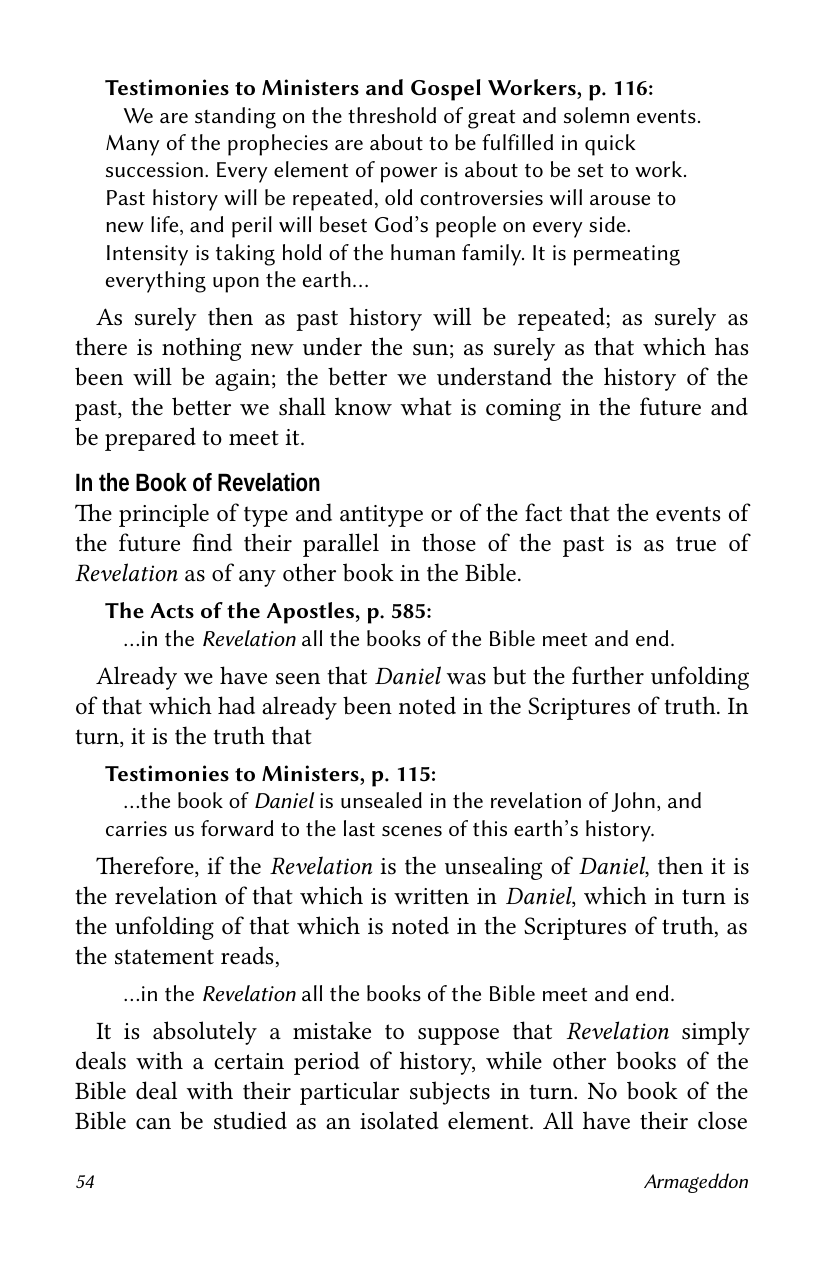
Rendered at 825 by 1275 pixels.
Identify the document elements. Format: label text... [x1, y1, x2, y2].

text Already we have seen that Daniel was but the further unfolding of that which had already been noted in the Scriptures of truth. In turn, it is the truth that [75, 662, 750, 750]
text ...in the Revelation all the books of the Bible meet and end. [105, 981, 720, 1007]
text It is absolutely a mistake to suppose that Revelation simply deals with a certain period of history, while other books of the Bible deal with their particular subjects in turn. No book of the Bible can be studied as an isolated element. All have their close [75, 1017, 750, 1135]
text Testimonies to Ministers, p. 115: [105, 761, 750, 787]
text Therefore, if the Revelation is the unsealing of Daniel, then it is the revelation of that which is written in Daniel, which in turn is the unfolding of that which is noted in the Scriptures of truth, as the statement reads, [75, 852, 750, 970]
text Testimonies to Ministers and Gospel Workers, p. 116: [105, 75, 750, 101]
subtitle In the Book of Revelation [75, 468, 750, 496]
text As surely then as past history will be repeated; as surely as there is nothing new under the sun; as surely as that which has been will be again; the better we understand the history of the past, the better we shall know what is coming in the future and be prepared to meet it. [75, 303, 750, 451]
text ...the book of Daniel is unsealed in the revelation of John, and carries us forward to the last scenes of this earth’s history. [105, 788, 720, 842]
text We are standing on the threshold of great and solemn events. Many of the prophecies are about to be fulfilled in quick succession. Every element of power is about to be set to work. Past history will be repeated, old controversies will arouse to new life, and peril will beset God’s people on every side. Intensity is taking hold of the human family. It is permeating everything upon the earth... [105, 103, 720, 293]
text The Acts of the Apostles, p. 585: [105, 598, 750, 624]
text The principle of type and antitype or of the fact that the events of the future find their parallel in those of the past is as true of Revelation as of any other book in the Bible. [75, 499, 750, 588]
text ...in the Revelation all the books of the Bible meet and end. [105, 626, 720, 652]
